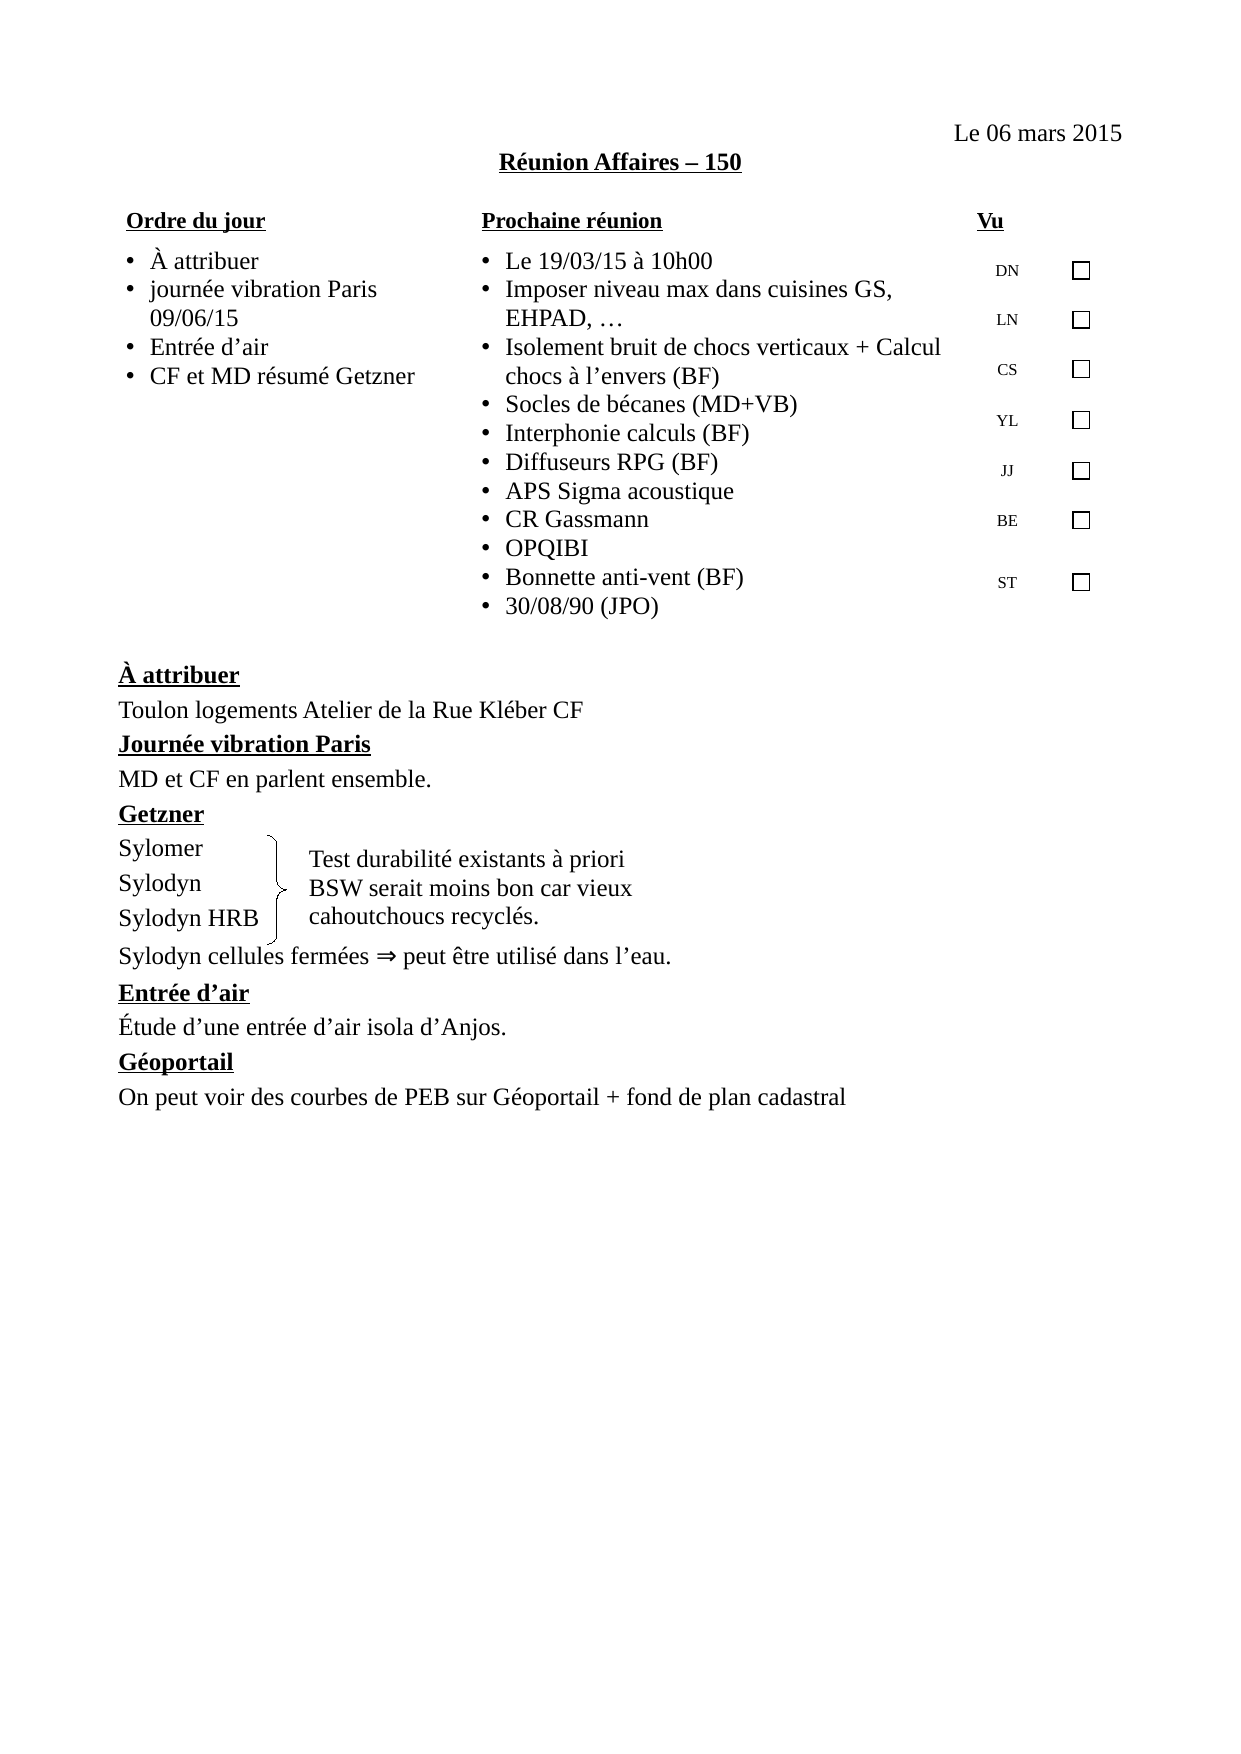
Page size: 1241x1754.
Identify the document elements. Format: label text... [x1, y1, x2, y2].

text Toulon logements Atelier de la Rue Kléber CF [118, 695, 1122, 723]
text Sylodyn HRB [277, 903, 1122, 932]
table_cell ST [969, 545, 1045, 619]
table_cell [1045, 344, 1121, 394]
text Étude d’une entrée d’air isola d’Anjos. [118, 1012, 1122, 1041]
text Sylomer [118, 833, 1122, 862]
text On peut voir des courbes de PEB sur Géoportail + fond de plan cadastral [118, 1082, 1122, 1110]
text Sylodyn [118, 868, 1122, 897]
table_cell [1045, 495, 1121, 545]
text Sylodyn cellules fermées ⇒ peut être utilisé dans l’eau. [118, 938, 1122, 972]
table_cell BE [969, 495, 1045, 545]
title Le 06 mars 2015 [118, 118, 1122, 147]
table_cell [1045, 446, 1121, 495]
table_cell DN [969, 246, 1045, 295]
table_cell [1045, 246, 1121, 295]
text MD et CF en parlent ensemble. [118, 764, 1122, 793]
text Sylodyn HRB [118, 903, 276, 932]
table_cell À attribuer journée vibration Paris 09/06/15 Entrée d’air CF et MD résumé Getzner [119, 246, 474, 619]
table_cell CS [969, 344, 1045, 394]
table_cell [1045, 545, 1121, 619]
text Géoportail [118, 1047, 1122, 1076]
table_cell [1045, 394, 1121, 446]
table_cell [1045, 295, 1121, 344]
table_cell YL [969, 394, 1045, 446]
table_cell LN [969, 295, 1045, 344]
table_cell JJ [969, 446, 1045, 495]
table_header Vu [969, 201, 1121, 246]
text À attribuer [118, 660, 1122, 689]
text Getzner [118, 799, 1122, 828]
text Journée vibration Paris [118, 729, 1122, 758]
table_header Ordre du jour [119, 201, 474, 246]
title Réunion Affaires – 150 [118, 147, 1122, 176]
table_header Prochaine réunion [474, 201, 969, 246]
table_cell Le 19/03/15 à 10h00 Imposer niveau max dans cuisines GS, EHPAD, … Isolement bruit de chocs verticaux + Calcul chocs à l’envers (BF) Socles de bécanes (MD+VB) Interphonie calculs (BF) Diffuseurs RPG (BF) APS Sigma acoustique CR Gassmann OPQIBI Bonnette anti-vent (BF) 30/08/90 (JPO) [474, 246, 969, 619]
text Entrée d’air [118, 978, 1122, 1006]
